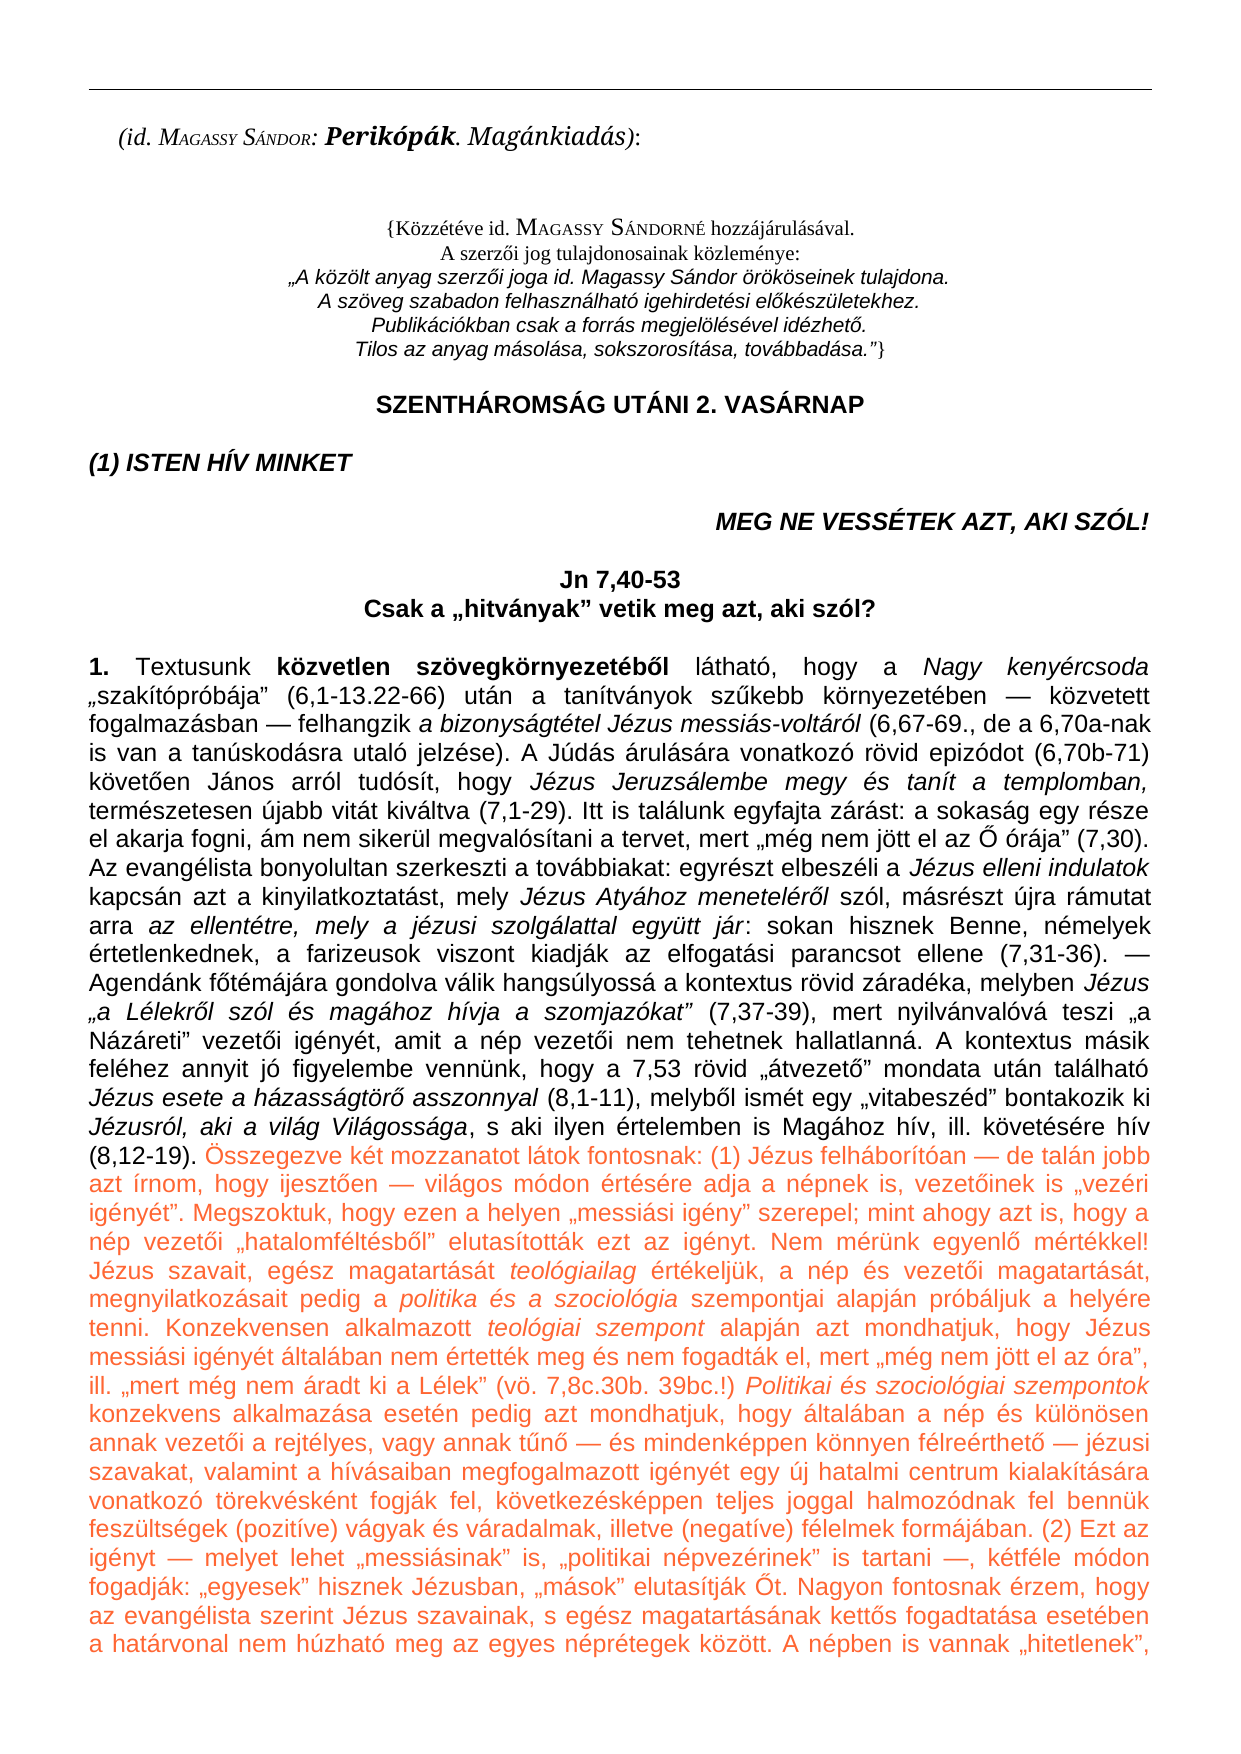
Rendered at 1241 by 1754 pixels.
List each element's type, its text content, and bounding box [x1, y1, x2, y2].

text (1) ISTEN HÍV MINKET [88, 448, 1152, 477]
text {Közzétéve id. Magassy Sándorné hozzájárulásával. A szerzői jog tulajdonosainak közleménye: „A közölt anyag szerzői joga id. Magassy Sándor örököseinek tulajdona. A szöveg szabadon felhasználható igehirdetési előkészületekhez. Publikációkban csak a forrás megjelölésével idézhető. Tilos az anyag másolása, sokszorosítása, továbbadása.”} [88, 212, 1152, 361]
text 1. Textusunk közvetlen szövegkörnyezetéből látható, hogy a Nagy kenyércsoda „szakítópróbája” (6,1-13.22-66) után a tanítványok szűkebb környezetében ― közvetett fogalmazásban ― felhangzik a bizonyságtétel Jézus messiás-voltáról (6,67-69., de a 6,70a-nak is van a tanúskodásra utaló jelzése). A Júdás árulására vonatkozó rövid epizódot (6,70b-71) követően János arról tudósít, hogy Jézus Jeruzsálembe megy és tanít a templomban, természetesen újabb vitát kiváltva (7,1-29). Itt is találunk egyfajta zárást: a sokaság egy része el akarja fogni, ám nem sikerül megvalósítani a tervet, mert „még nem jött el az Ő órája” (7,30). Az evangélista bonyolultan szerkeszti a továbbiakat: egyrészt elbeszéli a Jézus elleni indulatok kapcsán azt a kinyilatkoztatást, mely Jézus Atyához meneteléről szól, másrészt újra rámutat arra az ellentétre, mely a jézusi szolgálattal együtt jár: sokan hisznek Benne, némelyek értetlenkednek, a farizeusok viszont kiadják az elfogatási parancsot ellene (7,31-36). ― Agendánk főtémájára gondolva válik hangsúlyossá a kontextus rövid záradéka, melyben Jézus „a Lélekről szól és magához hívja a szomjazókat” (7,37-39), mert nyilvánvalóvá teszi „a Názáreti” vezetői igényét, amit a nép vezetői nem tehetnek hallatlanná. A kontextus másik feléhez annyit jó figyelembe vennünk, hogy a 7,53 rövid „átvezető” mondata után található Jézus esete a házasságtörő asszonnyal (8,1-11), melyből ismét egy „vitabeszéd” bontakozik ki Jézusról, aki a világ Világossága, s aki ilyen értelemben is Magához hív, ill. követésére hív (8,12-19). Összegezve két mozzanatot látok fontosnak: (1) Jézus felháborítóan ― de talán jobb azt írnom, hogy ijesztően ― világos módon értésére adja a népnek is, vezetőinek is „vezéri igényét”. Megszoktuk, hogy ezen a helyen „messiási igény” szerepel; mint ahogy azt is, hogy a nép vezetői „hatalomféltésből” elutasították ezt az igényt. Nem mérünk egyenlő mértékkel! Jézus szavait, egész magatartását teológiailag értékeljük, a nép és vezetői magatartását, megnyilatkozásait pedig a politika és a szociológia szempontjai alapján próbáljuk a helyére tenni. Konzekvensen alkalmazott teológiai szempont alapján azt mondhatjuk, hogy Jézus messiási igényét általában nem értették meg és nem fogadták el, mert „még nem jött el az óra”, ill. „mert még nem áradt ki a Lélek” (vö. 7,8c.30b. 39bc.!) Politikai és szociológiai szempontok konzekvens alkalmazása esetén pedig azt mondhatjuk, hogy általában a nép és különösen annak vezetői a rejtélyes, vagy annak tűnő ― és mindenképpen könnyen félreérthető ― jézusi szavakat, valamint a hívásaiban megfogalmazott igényét egy új hatalmi centrum kialakítására vonatkozó törekvésként fogják fel, következésképpen teljes joggal halmozódnak fel bennük feszültségek (pozitíve) vágyak és váradalmak, illetve (negatíve) félelmek formájában. (2) Ezt az igényt ― melyet lehet „messiásinak” is, „politikai népvezérinek” is tartani ―, kétféle módon fogadják: „egyesek” hisznek Jézusban, „mások” elutasítják Őt. Nagyon fontosnak érzem, hogy az evangélista szerint Jézus szavainak, s egész magatartásának kettős fogadtatása esetében a határvonal nem húzható meg az egyes néprétegek között. A népben is vannak „hitetlenek”, [88, 652, 1152, 1658]
text SZENTHÁROMSÁG UTÁNI 2. VASÁRNAP [88, 390, 1152, 419]
text MEG NE VESSÉTEK AZT, AKI SZÓL! [88, 507, 1152, 535]
text Jn 7,40-53 Csak a „hitványak” vetik meg azt, aki szól? [88, 565, 1152, 622]
text (id. Magassy Sándor: Perikópák. Magánkiadás): [88, 90, 1152, 182]
